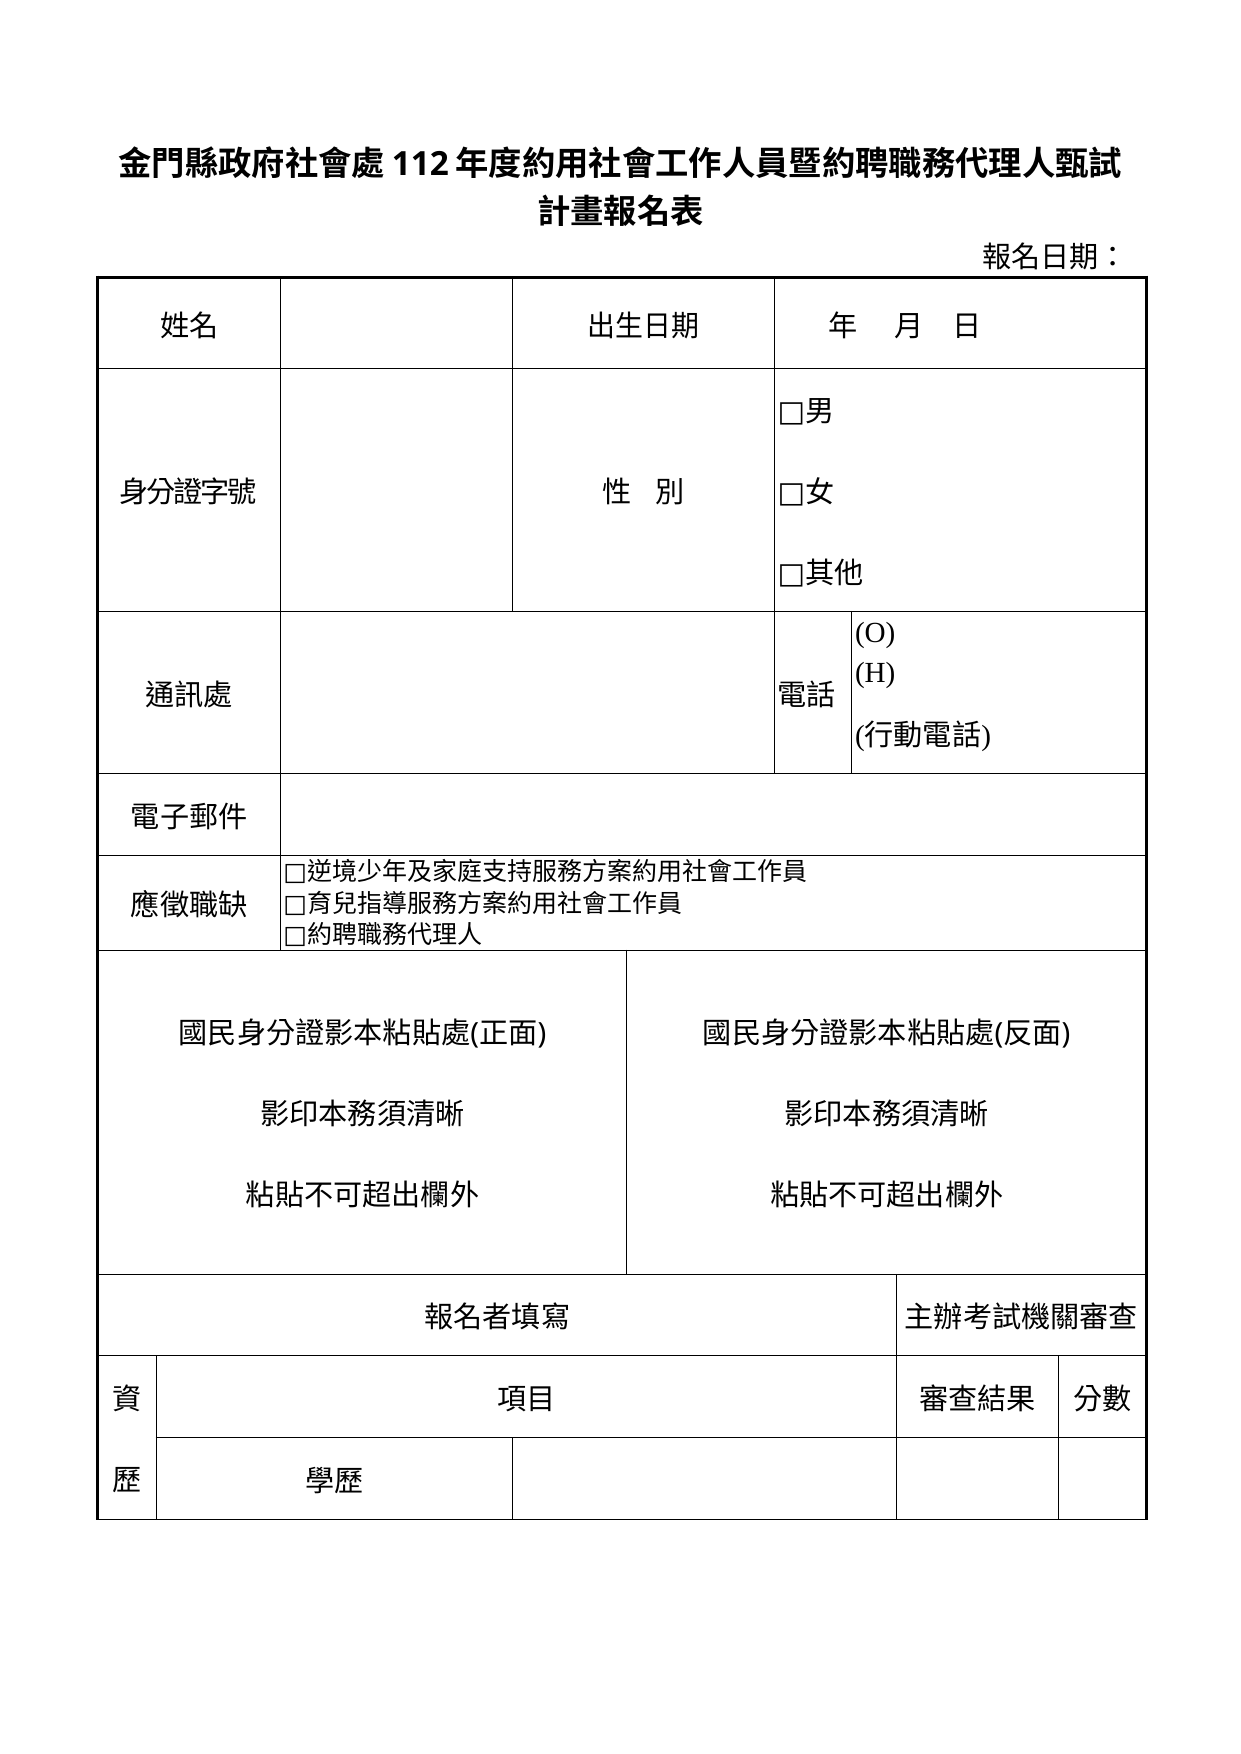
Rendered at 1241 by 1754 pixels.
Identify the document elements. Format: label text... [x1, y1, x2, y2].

table_header 姓名 [99, 279, 280, 368]
table_cell [513, 1438, 896, 1519]
table_cell [281, 612, 774, 773]
table_cell 電子郵件 [99, 774, 280, 855]
text 金門縣政府社會處112年度約用社會工作人員暨約聘職務代理人甄試計畫報名表 [112, 137, 1128, 233]
table_cell □男 □女 □其他 [775, 369, 1145, 611]
table_cell 學歷 [157, 1438, 512, 1519]
table_cell 通訊處 [99, 612, 280, 773]
table_cell 身分證字號 [99, 369, 280, 611]
table_cell 審查結果 [897, 1356, 1058, 1437]
table_cell 報名者填寫 [99, 1275, 896, 1355]
table_cell □逆境少年及家庭支持服務方案約用社會工作員 □育兒指導服務方案約用社會工作員 □約聘職務代理人 [281, 856, 1145, 949]
table_cell 電話 [775, 612, 851, 773]
table_cell 國民身分證影本粘貼處(反面) 影印本務須清晰 粘貼不可超出欄外 [627, 951, 1145, 1274]
table_cell 性別 [513, 369, 774, 611]
table_cell 主辦考試機關審查 [897, 1275, 1145, 1355]
table_cell [281, 774, 1145, 855]
table_cell 應徵職缺 [99, 856, 280, 949]
table_cell 項目 [157, 1356, 896, 1437]
table_cell 分數 [1059, 1356, 1145, 1437]
table_cell (O) (H) (行動電話) [852, 612, 1145, 773]
table_header 年 月 日 [775, 279, 1145, 368]
text 報名日期： [112, 233, 1128, 276]
table_cell 資歷審查 [99, 1356, 156, 1519]
table_cell [897, 1438, 1058, 1519]
table_cell [1059, 1438, 1145, 1519]
table_header [281, 279, 512, 368]
table_header 出生日期 [513, 279, 774, 368]
table_cell [281, 369, 512, 611]
table_cell 國民身分證影本粘貼處(正面) 影印本務須清晰 粘貼不可超出欄外 [99, 951, 626, 1274]
